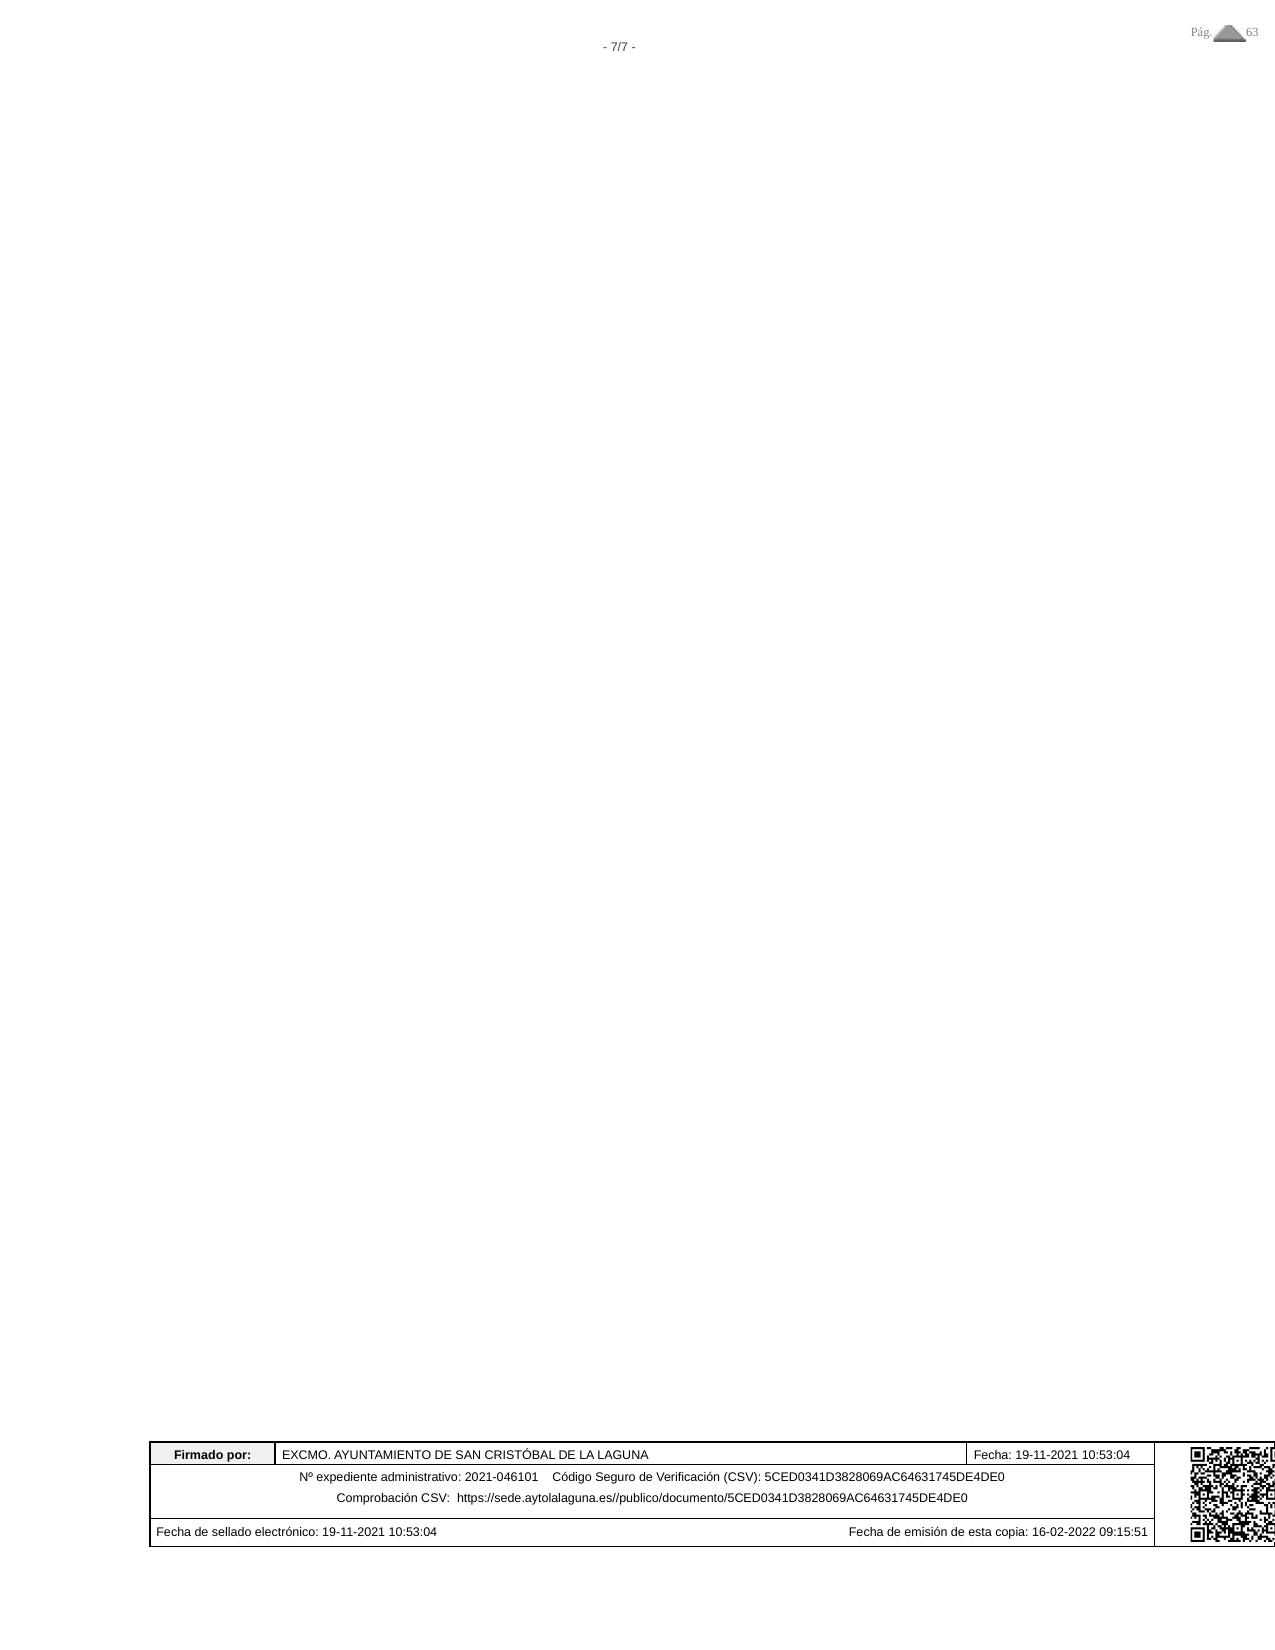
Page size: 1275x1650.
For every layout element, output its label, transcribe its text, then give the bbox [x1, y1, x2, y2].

list 7/7 - [603, 39, 1125, 54]
